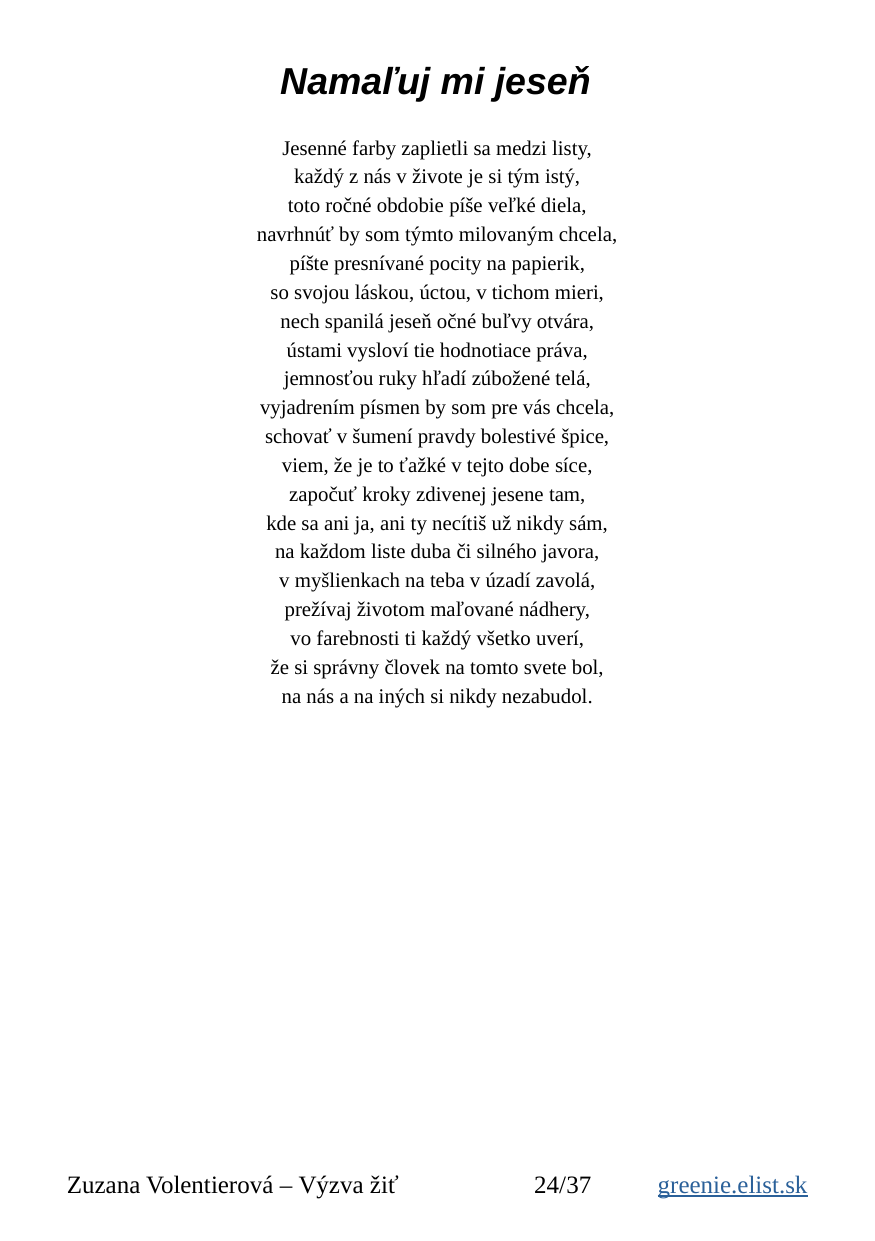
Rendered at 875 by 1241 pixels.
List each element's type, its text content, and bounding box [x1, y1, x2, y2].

text každý z nás v živote je si tým istý, [41, 164, 833, 188]
text viem, že je to ťažké v tejto dobe síce, [41, 453, 833, 477]
text jemnosťou ruky hľadí zúbožené telá, [41, 366, 833, 390]
text toto ročné obdobie píše veľké diela, [41, 193, 833, 217]
text Jesenné farby zaplietli sa medzi listy, [41, 136, 833, 159]
text navrhnúť by som týmto milovaným chcela, [41, 222, 833, 246]
text že si správny človek na tomto svete bol, [41, 655, 833, 679]
text nech spanilá jeseň očné buľvy otvára, [41, 309, 833, 333]
text schovať v šumení pravdy bolestivé špice, [41, 424, 833, 448]
text prežívaj životom maľované nádhery, [41, 597, 833, 621]
text ústami vysloví tie hodnotiace práva, [41, 337, 833, 362]
text započuť kroky zdivenej jesene tam, [41, 482, 833, 506]
text v myšlienkach na teba v úzadí zavolá, [41, 568, 833, 592]
subtitle Namaľuj mi jeseň [41, 59, 833, 102]
text vyjadrením písmen by som pre vás chcela, [41, 395, 833, 419]
text vo farebnosti ti každý všetko uverí, [41, 626, 833, 650]
text kde sa ani ja, ani ty necítiš už nikdy sám, [41, 511, 833, 535]
text na každom liste duba či silného javora, [41, 539, 833, 563]
text so svojou láskou, úctou, v tichom mieri, [41, 280, 833, 304]
text píšte presnívané pocity na papierik, [41, 251, 833, 275]
text na nás a na iných si nikdy nezabudol. [41, 684, 833, 708]
